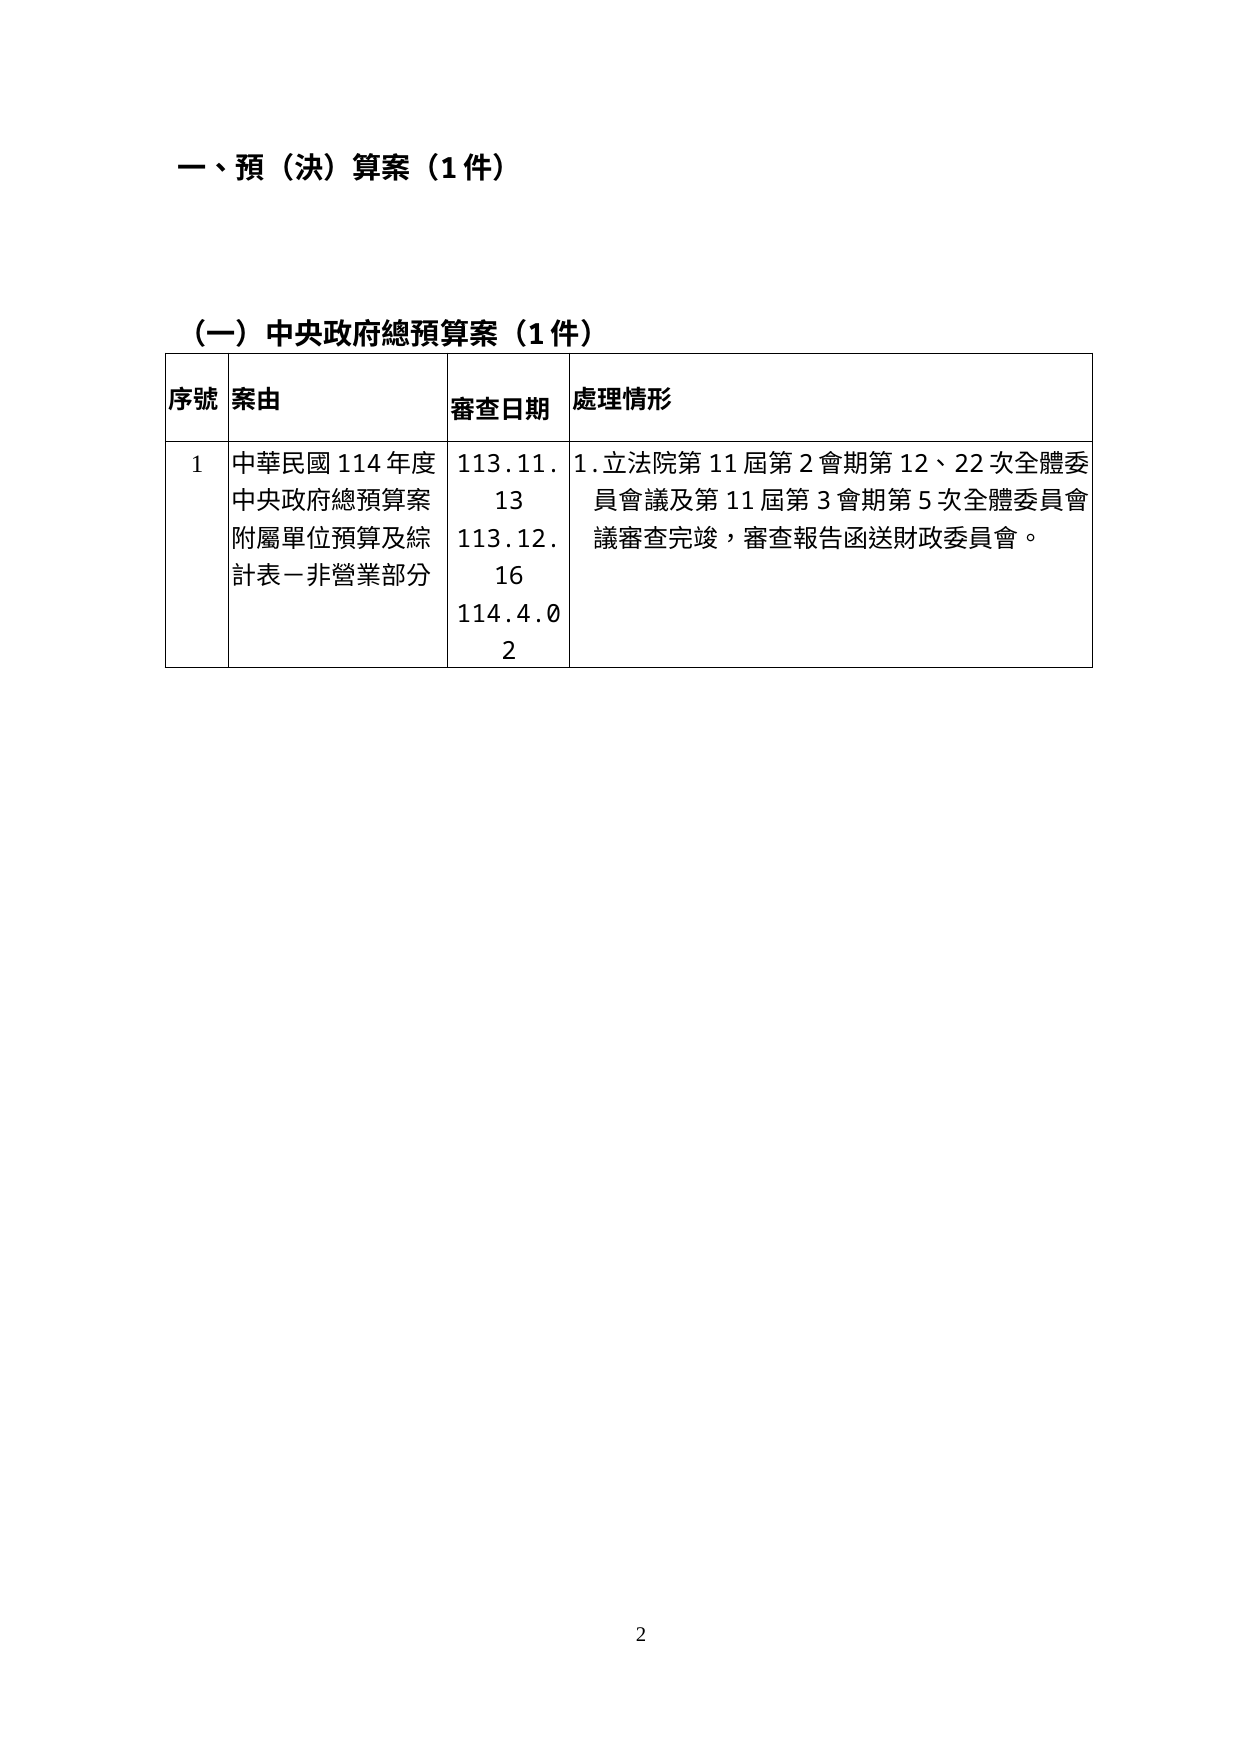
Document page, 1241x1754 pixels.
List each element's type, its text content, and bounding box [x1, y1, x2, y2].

table_cell 1 [166, 442, 228, 667]
table_header 案由 [229, 354, 447, 441]
table_header 審查日期 [448, 354, 569, 441]
table_cell 113.11.13 113.12.16 114.4.02 [448, 442, 569, 667]
table_header 序號 [166, 354, 228, 441]
table_header 處理情形 [570, 354, 1092, 441]
text 一、預（決）算案（1件） [177, 124, 1104, 186]
table_cell 1.立法院第11屆第2會期第12、22次全體委員會議及第11屆第3會期第5次全體委員會議審查完竣，審查報告函送財政委員會。 [570, 442, 1092, 667]
table_cell 中華民國114年度中央政府總預算案附屬單位預算及綜計表－非營業部分 [229, 442, 447, 667]
subtitle （一）中央政府總預算案（1件） [177, 290, 1104, 352]
